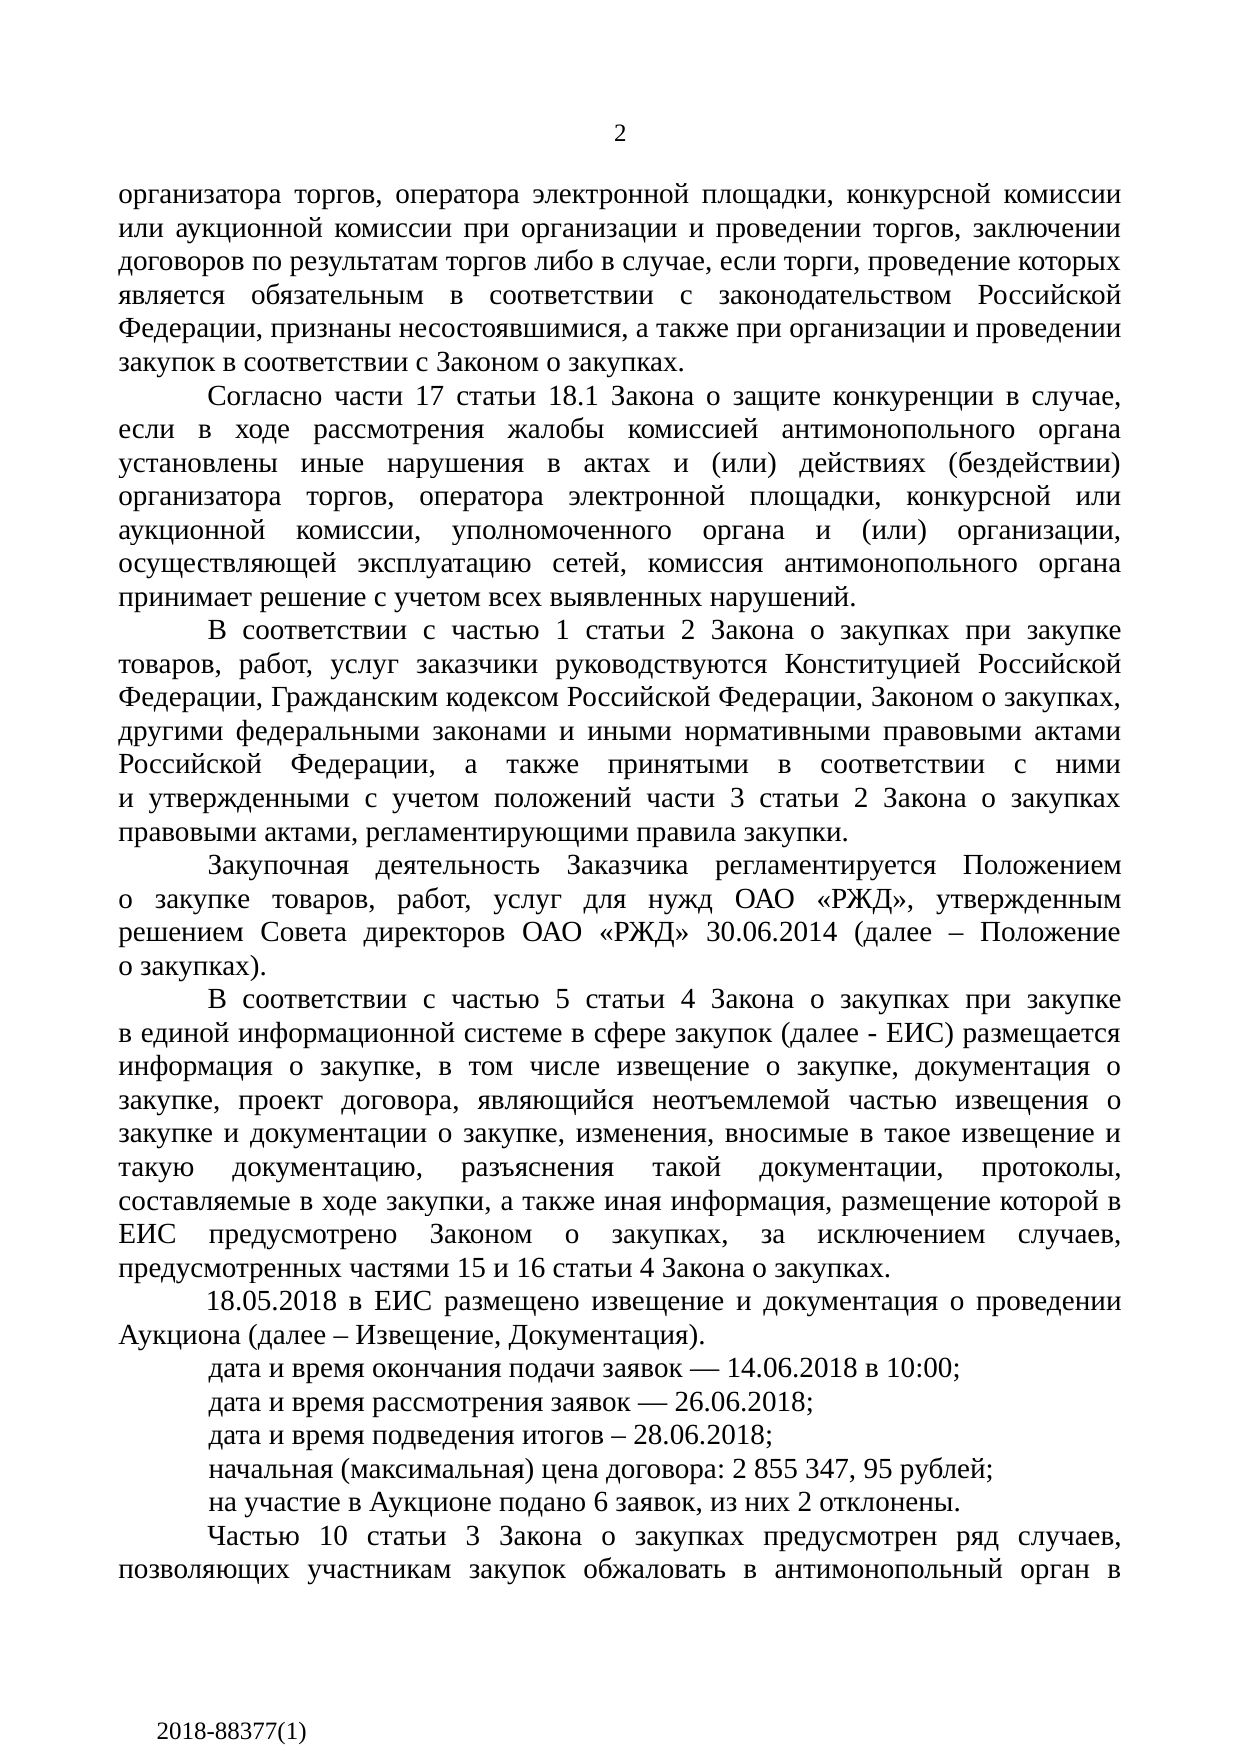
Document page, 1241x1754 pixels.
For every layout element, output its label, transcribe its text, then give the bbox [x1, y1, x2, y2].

text организатора торгов, оператора электронной площадки, конкурсной комиссии или аукционной комиссии при организации и проведении торгов, заключении договоров по результатам торгов либо в случае, если торги, проведение которых является обязательным в соответствии с законодательством Российской Федерации, признаны несостоявшимися, а также при организации и проведении закупок в соответствии с Законом о закупках. [118, 176, 1122, 378]
text дата и время подведения итогов – 28.06.2018; [118, 1417, 1122, 1451]
text на участие в Аукционе подано 6 заявок, из них 2 отклонены. [118, 1484, 1122, 1518]
text В соответствии с частью 5 статьи 4 Закона о закупках при закупке в единой информационной системе в сфере закупок (далее - ЕИС) размещается информация о закупке, в том числе извещение о закупке, документация о закупке, проект договора, являющийся неотъемлемой частью извещения о закупке и документации о закупке, изменения, вносимые в такое извещение и такую документацию, разъяснения такой документации, протоколы, составляемые в ходе закупки, а также иная информация, размещение которой в ЕИС предусмотрено Законом о закупках, за исключением случаев, предусмотренных частями 15 и 16 статьи 4 Закона о закупках. [118, 981, 1122, 1283]
text В соответствии с частью 1 статьи 2 Закона о закупках при закупке товаров, работ, услуг заказчики руководствуются Конституцией Российской Федерации, Гражданским кодексом Российской Федерации, Законом о закупках, другими федеральными законами и иными нормативными правовыми актами Российской Федерации, а также принятыми в соответствии с ними и утвержденными с учетом положений части 3 статьи 2 Закона о закупках правовыми актами, регламентирующими правила закупки. [118, 612, 1122, 847]
text Частью 10 статьи 3 Закона о закупках предусмотрен ряд случаев, позволяющих участникам закупок обжаловать в антимонопольный орган в [118, 1518, 1122, 1585]
text Закупочная деятельность Заказчика регламентируется Положением о закупке товаров, работ, услуг для нужд ОАО «РЖД», утвержденным решением Совета директоров ОАО «РЖД» 30.06.2014 (далее – Положение о закупках). [118, 847, 1122, 981]
text 18.05.2018 в ЕИС размещено извещение и документация о проведении Аукциона (далее – Извещение, Документация). [118, 1283, 1122, 1350]
text Согласно части 17 статьи 18.1 Закона о защите конкуренции в случае, если в ходе рассмотрения жалобы комиссией антимонопольного органа установлены иные нарушения в актах и (или) действиях (бездействии) организатора торгов, оператора электронной площадки, конкурсной или аукционной комиссии, уполномоченного органа и (или) организации, осуществляющей эксплуатацию сетей, комиссия антимонопольного органа принимает решение с учетом всех выявленных нарушений. [118, 378, 1122, 612]
text дата и время окончания подачи заявок — 14.06.2018 в 10:00; [118, 1350, 1122, 1384]
text начальная (максимальная) цена договора: 2 855 347, 95 рублей; [118, 1451, 1122, 1484]
text дата и время рассмотрения заявок — 26.06.2018; [118, 1384, 1122, 1417]
